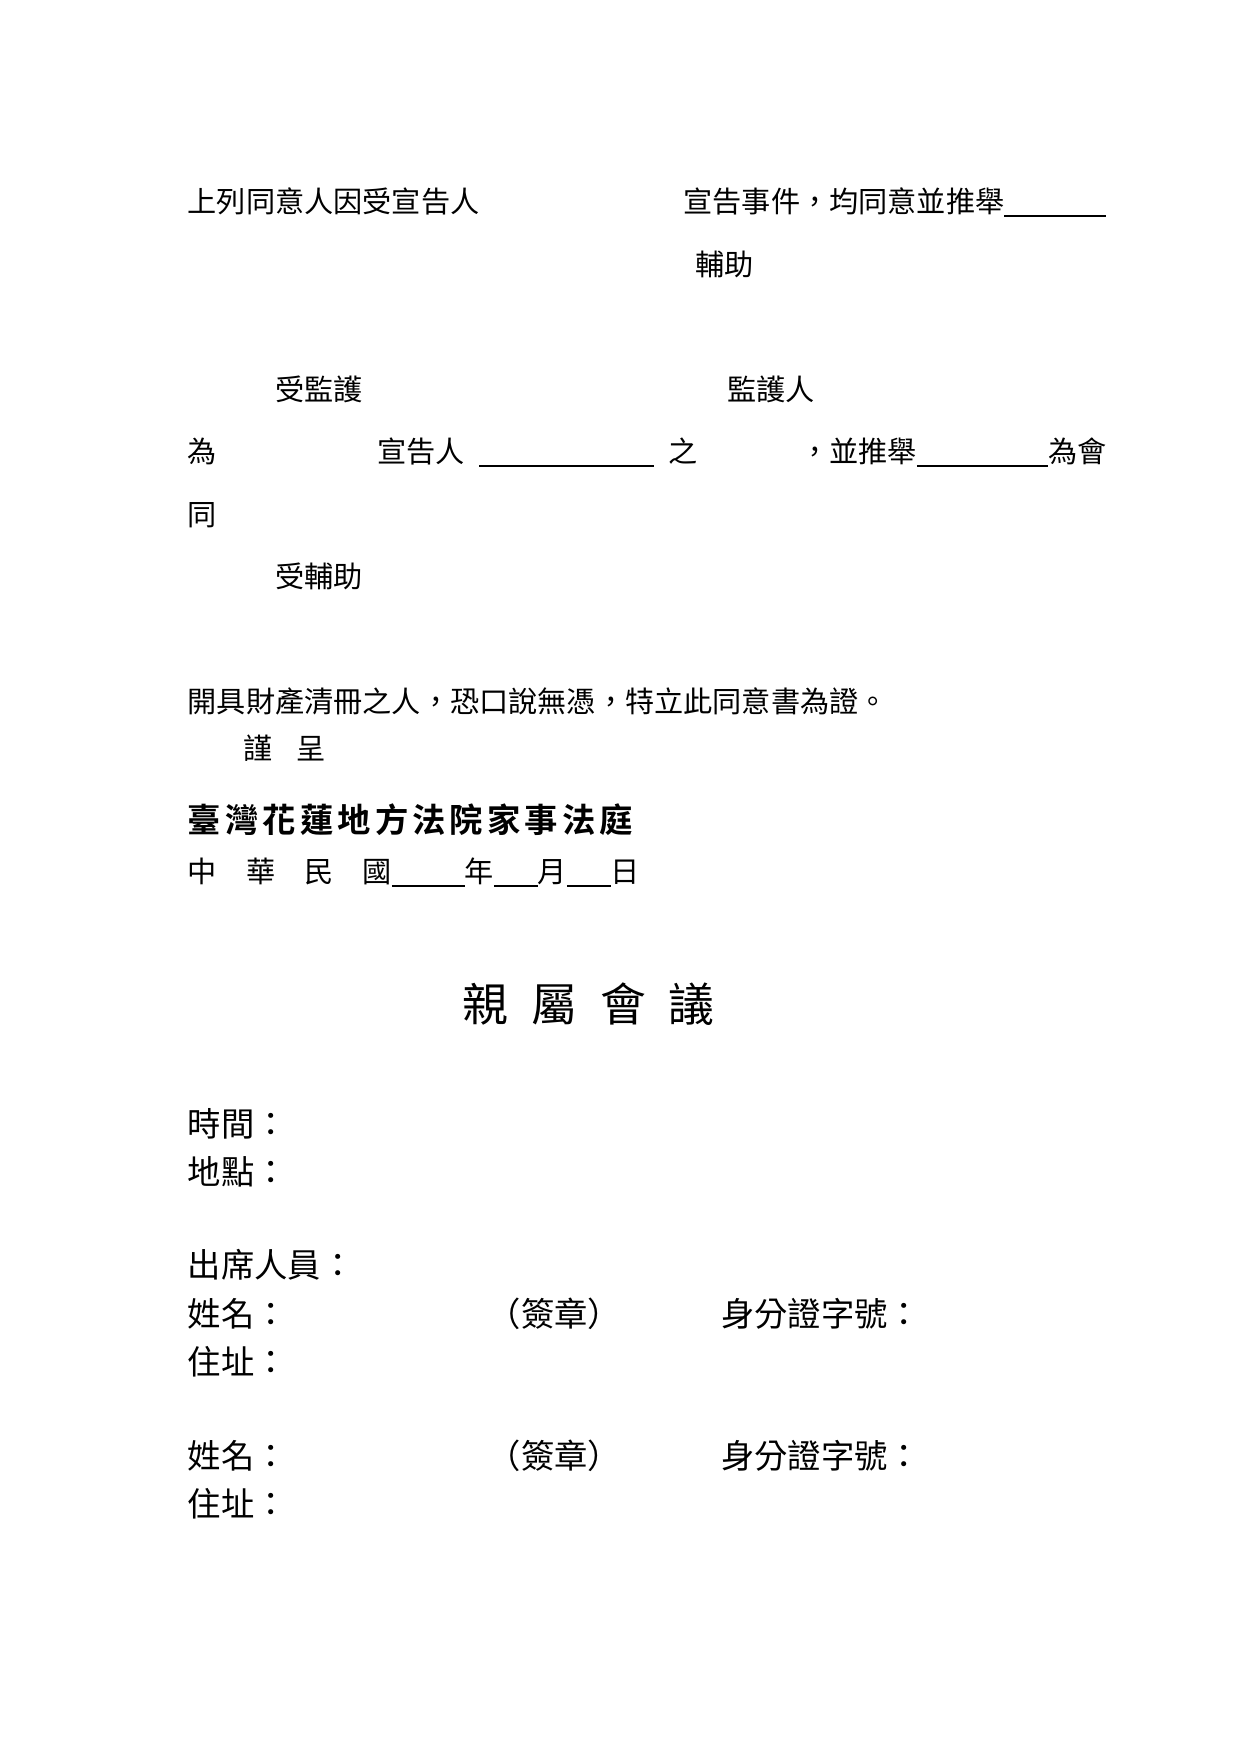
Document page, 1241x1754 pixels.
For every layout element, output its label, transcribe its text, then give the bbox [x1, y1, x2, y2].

text 出席人員： [187, 1239, 1125, 1287]
text 時間： [187, 1097, 1125, 1146]
text 為 宣告人 之 ，並推舉 為會同 [187, 408, 1125, 533]
text 住址： [187, 1336, 1125, 1384]
text 受監護 監護人 [187, 346, 1125, 408]
text 臺灣花蓮地方法院家事法庭 [187, 792, 1125, 844]
text 親 屬 會 議 [187, 969, 1125, 1035]
text 住址： [187, 1478, 1125, 1526]
text 受輔助 [187, 533, 1125, 596]
text 地點： [187, 1146, 1125, 1194]
text 輔助 [187, 221, 1125, 283]
text 姓名： （簽章） 身分證字號： [187, 1429, 1125, 1478]
text 謹 呈 [187, 721, 1125, 773]
text 姓名： （簽章） 身分證字號： [187, 1287, 1125, 1336]
text 開具財產清冊之人，恐口說無憑，特立此同意書為證。 [187, 658, 1125, 721]
text 上列同意人因受宣告人 宣告事件，均同意並推舉 [187, 158, 1125, 221]
text 中 華 民 國 年 月 日 [187, 844, 1125, 896]
